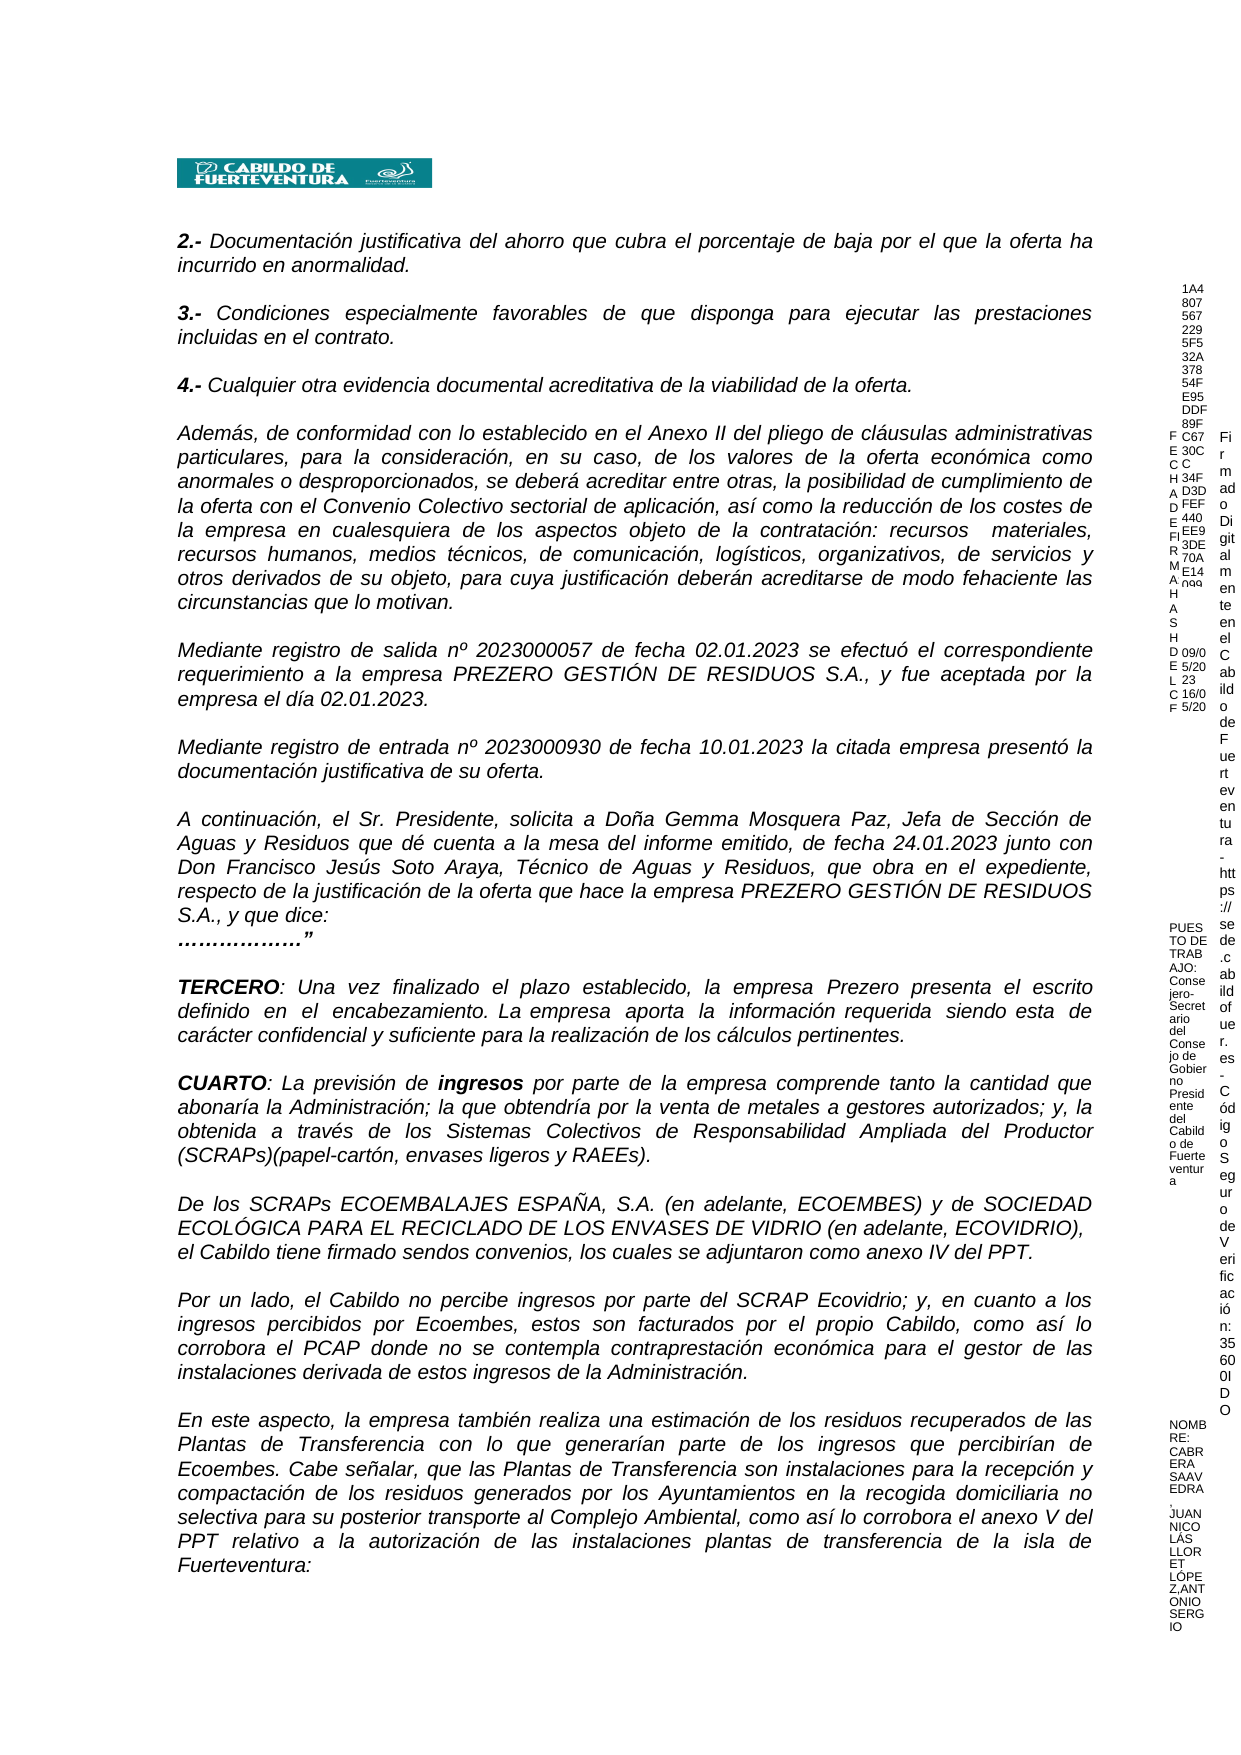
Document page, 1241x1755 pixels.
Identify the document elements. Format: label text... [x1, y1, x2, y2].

subtitle [1209, 927, 1217, 951]
text Mediante registro de salida nº 2023000057 de fecha 02.01.2023 se efectuó el correspondiente requerimiento a la empresa PREZERO GESTIÓN DE RESIDUOS S.A., y fue aceptada por la empresa el día 02.01.2023. [177, 638, 1093, 710]
text FECHA DE FIRMA: HASH DEL CERTIFICADO: [1169, 429, 1184, 712]
text Por un lado, el Cabildo no percibe ingresos por parte del SCRAP Ecovidrio; y, en cuanto a los ingresos percibidos por Ecoembes, estos son facturados por el propio Cabildo, como así lo corrobora el PCAP donde no se contempla contraprestación económica para el gestor de las instalaciones derivada de estos ingresos de la Administración. [177, 1287, 1093, 1384]
text NOMBRE: [1169, 1418, 1209, 1445]
text 1A48075672295F532A37854FE95DDF89FC6730CC [1182, 283, 1209, 471]
text A continuación, el Sr. Presidente, solicita a Doña Gemma Mosquera Paz, Jefa de Sección de Aguas y Residuos que dé cuenta a la mesa del informe emitido, de fecha 24.01.2023 junto con Don Francisco Jesús Soto Araya, Técnico de Aguas y Residuos, que obra en el expediente, respecto de la justificación de la oferta que hace la empresa PREZERO GESTIÓN DE RESIDUOS S.A., y que dice: [177, 806, 1093, 927]
text CABRERA SAAVEDRA, JUAN NICOLÁS LLORET LÓPEZ,ANTONIO SERGIO [1169, 1446, 1207, 1634]
picture [177, 158, 433, 188]
text el Cabildo tiene firmado sendos convenios, los cuales se adjuntaron como anexo IV del PPT. [177, 1239, 1217, 1263]
subtitle ………………” [177, 927, 1167, 951]
text 09/05/2023 [1182, 647, 1209, 687]
text Además, de conformidad con lo establecido en el Anexo II del pliego de cláusulas administrativas particulares, para la consideración, en su caso, de los valores de la oferta económica como anormales o desproporcionados, se deberá acreditar entre otras, la posibilidad de cumplimiento de la oferta con el Convenio Colectivo sectorial de aplicación, así como la reducción de los costes de la empresa en cualesquiera de los aspectos objeto de la contratación: recursos materiales, recursos humanos, medios técnicos, de comunicación, logísticos, organizativos, de servicios y otros derivados de su objeto, para cuya justificación deberán acreditarse de modo fehaciente las circunstancias que lo motivan. [177, 421, 1093, 614]
text 3.- Condiciones especialmente favorables de que disponga para ejecutar las prestaciones incluidas en el contrato. [177, 301, 1093, 349]
text Mediante registro de entrada nº 2023000930 de fecha 10.01.2023 la citada empresa presentó la documentación justificativa de su oferta. [177, 734, 1093, 783]
text 16/05/2023 [1182, 687, 1209, 713]
text Firmado Digitalmente en el Cabildo de Fuerteventura - https://sede.cabildofuer.es - Código Seguro de Verificación: 35600IDOC2CC398365C80FEC4093 [1219, 429, 1236, 1420]
text 2.- Documentación justificativa del ahorro que cubra el porcentaje de baja por el que la oferta ha incurrido en anormalidad. [177, 229, 1093, 277]
text 34FD3DFEF440EE93DE70AE140996B1C6668F08F5 [1182, 471, 1209, 586]
text De los SCRAPs ECOEMBALAJES ESPAÑA, S.A. (en adelante, ECOEMBES) y de SOCIEDAD ECOLÓGICA PARA EL RECICLADO DE LOS ENVASES DE VIDRIO (en adelante, ECOVIDRIO), [177, 1191, 1093, 1239]
text En este aspecto, la empresa también realiza una estimación de los residuos recuperados de las Plantas de Transferencia con lo que generarían parte de los ingresos que percibirían de Ecoembes. Cabe señalar, que las Plantas de Transferencia son instalaciones para la recepción y compactación de los residuos generados por los Ayuntamientos en la recogida domiciliaria no selectiva para su posterior transporte al Complejo Ambiental, como así lo corrobora el anexo V del PPT relativo a la autorización de las instalaciones plantas de transferencia de la isla de Fuerteventura: [177, 1408, 1093, 1577]
text Consejero-Secretario del Consejo de Gobierno Presidente del Cabildo de Fuerteventura [1169, 976, 1207, 1185]
text CUARTO: La previsión de ingresos por parte de la empresa comprende tanto la cantidad que abonaría la Administración; la que obtendría por la venta de metales a gestores autorizados; y, la obtenida a través de los Sistemas Colectivos de Responsabilidad Ampliada del Productor (SCRAPs)(papel-cartón, envases ligeros y RAEEs). [177, 1071, 1093, 1167]
text TERCERO: Una vez finalizado el plazo establecido, la empresa Prezero presenta el escrito definido en el encabezamiento. La empresa aporta la información requerida siendo esta de carácter confidencial y suficiente para la realización de los cálculos pertinentes. [177, 975, 1093, 1047]
text 4.- Cualquier otra evidencia documental acreditativa de la viabilidad de la oferta. [177, 373, 1179, 397]
text PUESTO DE TRABAJO: [1169, 921, 1209, 975]
